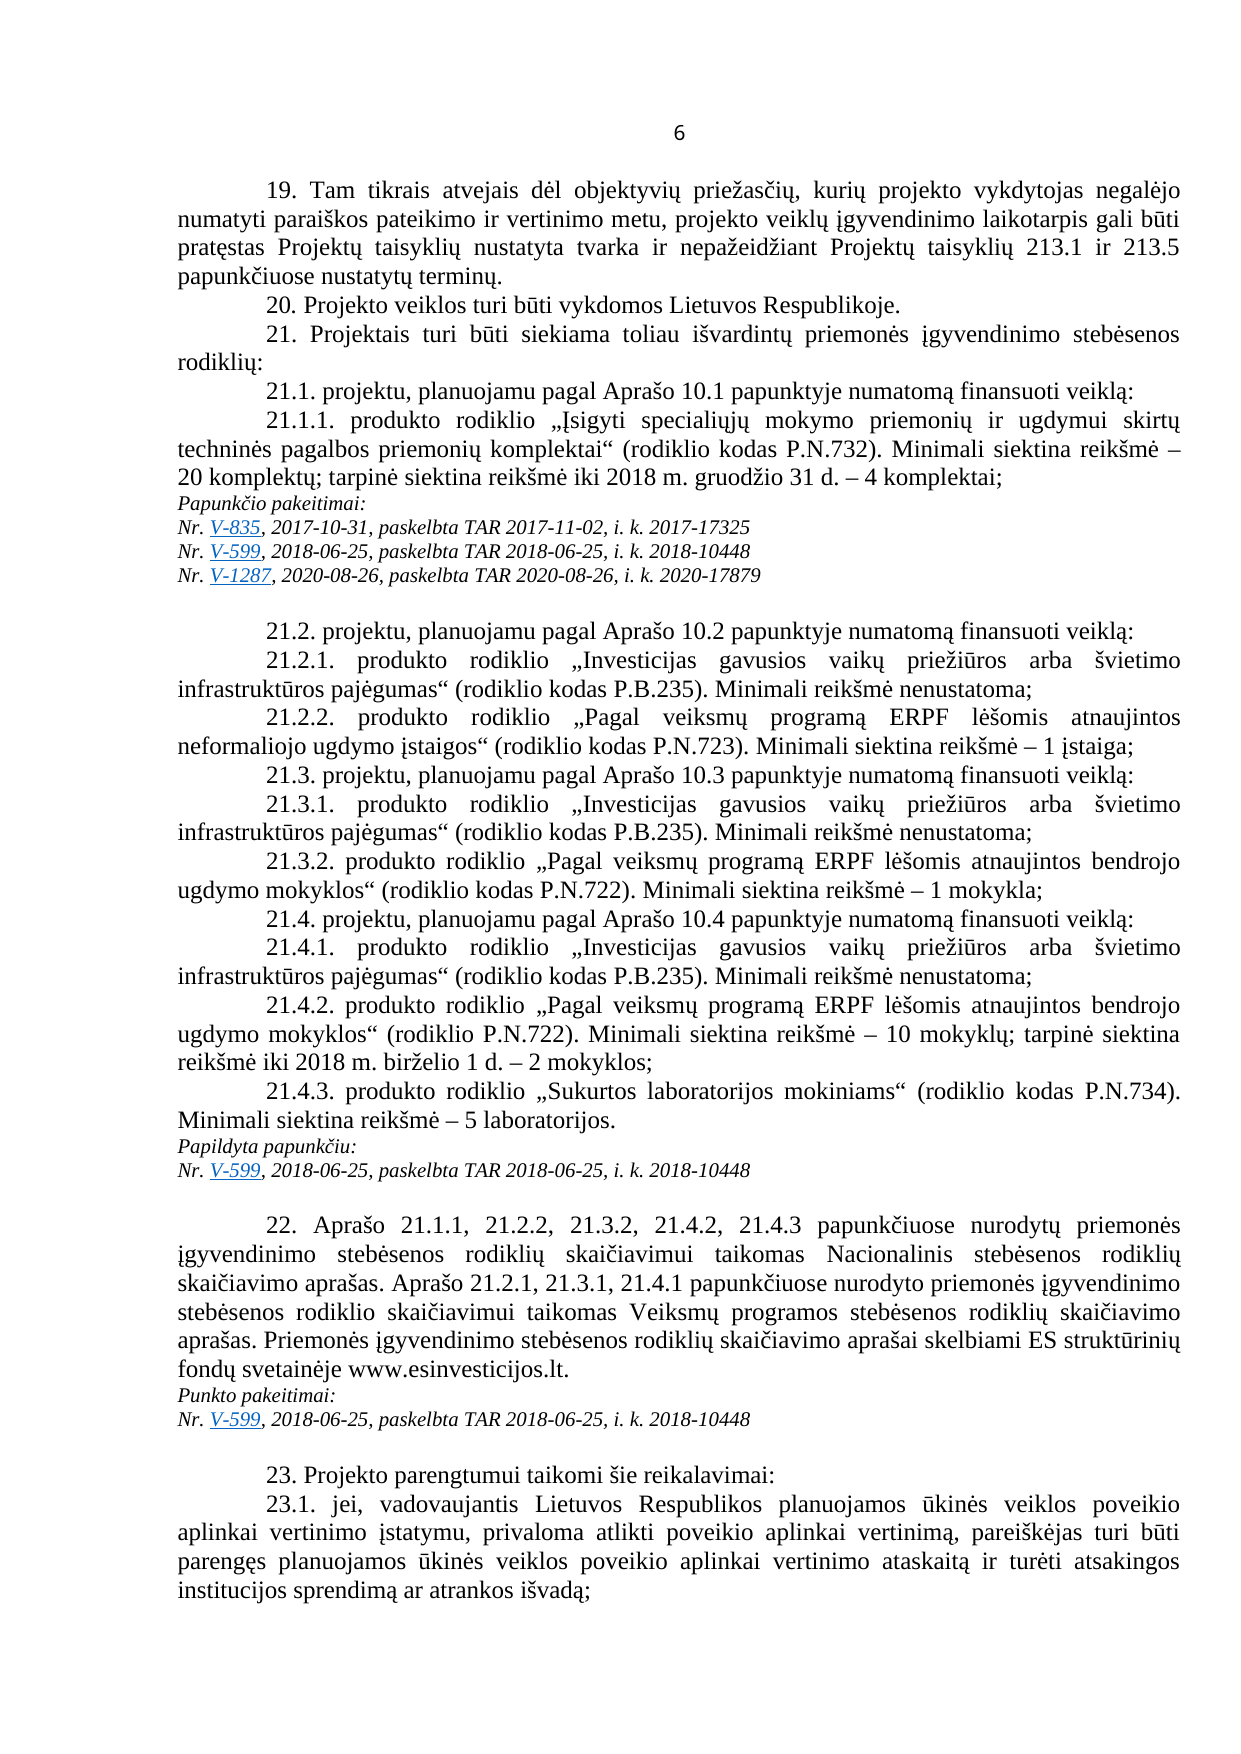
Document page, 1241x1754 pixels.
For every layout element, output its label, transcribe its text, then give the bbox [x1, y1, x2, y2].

text 21. Projektais turi būti siekiama toliau išvardintų priemonės įgyvendinimo stebėsenos rodiklių: [177, 319, 1181, 376]
text 21.2. projektu, planuojamu pagal Aprašo 10.2 papunktyje numatomą finansuoti veiklą: [177, 616, 1181, 645]
text Nr. V-599, 2018-06-25, paskelbta TAR 2018-06-25, i. k. 2018-10448 [177, 539, 1181, 563]
text 21.3.1. produkto rodiklio „Investicijas gavusios vaikų priežiūros arba švietimo infrastruktūros pajėgumas“ (rodiklio kodas P.B.235). Minimali reikšmė nenustatoma; [177, 789, 1181, 846]
text 21.4. projektu, planuojamu pagal Aprašo 10.4 papunktyje numatomą finansuoti veiklą: [177, 904, 1181, 932]
text Punkto pakeitimai: [177, 1383, 1181, 1407]
text 23. Projekto parengtumui taikomi šie reikalavimai: [177, 1460, 1181, 1489]
text 21.2.2. produkto rodiklio „Pagal veiksmų programą ERPF lėšomis atnaujintos neformaliojo ugdymo įstaigos“ (rodiklio kodas P.N.723). Minimali siektina reikšmė – 1 įstaiga; [177, 702, 1181, 760]
text Nr. V-599, 2018-06-25, paskelbta TAR 2018-06-25, i. k. 2018-10448 [177, 1158, 1181, 1182]
text Papunkčio pakeitimai: [177, 491, 1181, 515]
text 21.2.1. produkto rodiklio „Investicijas gavusios vaikų priežiūros arba švietimo infrastruktūros pajėgumas“ (rodiklio kodas P.B.235). Minimali reikšmė nenustatoma; [177, 645, 1181, 702]
text 21.4.1. produkto rodiklio „Investicijas gavusios vaikų priežiūros arba švietimo infrastruktūros pajėgumas“ (rodiklio kodas P.B.235). Minimali reikšmė nenustatoma; [177, 932, 1181, 990]
text 21.1. projektu, planuojamu pagal Aprašo 10.1 papunktyje numatomą finansuoti veiklą: [177, 376, 1181, 405]
text 22. Aprašo 21.1.1, 21.2.2, 21.3.2, 21.4.2, 21.4.3 papunkčiuose nurodytų priemonės įgyvendinimo stebėsenos rodiklių skaičiavimui taikomas Nacionalinis stebėsenos rodiklių skaičiavimo aprašas. Aprašo 21.2.1, 21.3.1, 21.4.1 papunkčiuose nurodyto priemonės įgyvendinimo stebėsenos rodiklio skaičiavimui taikomas Veiksmų programos stebėsenos rodiklių skaičiavimo aprašas. Priemonės įgyvendinimo stebėsenos rodiklių skaičiavimo aprašai skelbiami ES struktūrinių fondų svetainėje www.esinvesticijos.lt. [177, 1211, 1181, 1383]
text Nr. V-1287, 2020-08-26, paskelbta TAR 2020-08-26, i. k. 2020-17879 [177, 563, 1181, 587]
text 19. Tam tikrais atvejais dėl objektyvių priežasčių, kurių projekto vykdytojas negalėjo numatyti paraiškos pateikimo ir vertinimo metu, projekto veiklų įgyvendinimo laikotarpis gali būti pratęstas Projektų taisyklių nustatyta tvarka ir nepažeidžiant Projektų taisyklių 213.1 ir 213.5 papunkčiuose nustatytų terminų. [177, 175, 1181, 290]
text 21.4.2. produkto rodiklio „Pagal veiksmų programą ERPF lėšomis atnaujintos bendrojo ugdymo mokyklos“ (rodiklio P.N.722). Minimali siektina reikšmė – 10 mokyklų; tarpinė siektina reikšmė iki 2018 m. birželio 1 d. – 2 mokyklos; [177, 990, 1181, 1076]
text 21.3. projektu, planuojamu pagal Aprašo 10.3 papunktyje numatomą finansuoti veiklą: [177, 760, 1181, 789]
text Papildyta papunkčiu: [177, 1134, 1181, 1158]
text 21.3.2. produkto rodiklio „Pagal veiksmų programą ERPF lėšomis atnaujintos bendrojo ugdymo mokyklos“ (rodiklio kodas P.N.722). Minimali siektina reikšmė – 1 mokykla; [177, 846, 1181, 904]
text 23.1. jei, vadovaujantis Lietuvos Respublikos planuojamos ūkinės veiklos poveikio aplinkai vertinimo įstatymu, privaloma atlikti poveikio aplinkai vertinimą, pareiškėjas turi būti parengęs planuojamos ūkinės veiklos poveikio aplinkai vertinimo ataskaitą ir turėti atsakingos institucijos sprendimą ar atrankos išvadą; [177, 1489, 1181, 1604]
text 20. Projekto veiklos turi būti vykdomos Lietuvos Respublikoje. [177, 290, 1181, 319]
text 21.1.1. produkto rodiklio „Įsigyti specialiųjų mokymo priemonių ir ugdymui skirtų techninės pagalbos priemonių komplektai“ (rodiklio kodas P.N.732). Minimali siektina reikšmė – 20 komplektų; tarpinė siektina reikšmė iki 2018 m. gruodžio 31 d. – 4 komplektai; [177, 405, 1181, 491]
text Nr. V-835, 2017-10-31, paskelbta TAR 2017-11-02, i. k. 2017-17325 [177, 515, 1181, 539]
text 21.4.3. produkto rodiklio „Sukurtos laboratorijos mokiniams“ (rodiklio kodas P.N.734). Minimali siektina reikšmė – 5 laboratorijos. [177, 1076, 1181, 1134]
text Nr. V-599, 2018-06-25, paskelbta TAR 2018-06-25, i. k. 2018-10448 [177, 1407, 1181, 1431]
